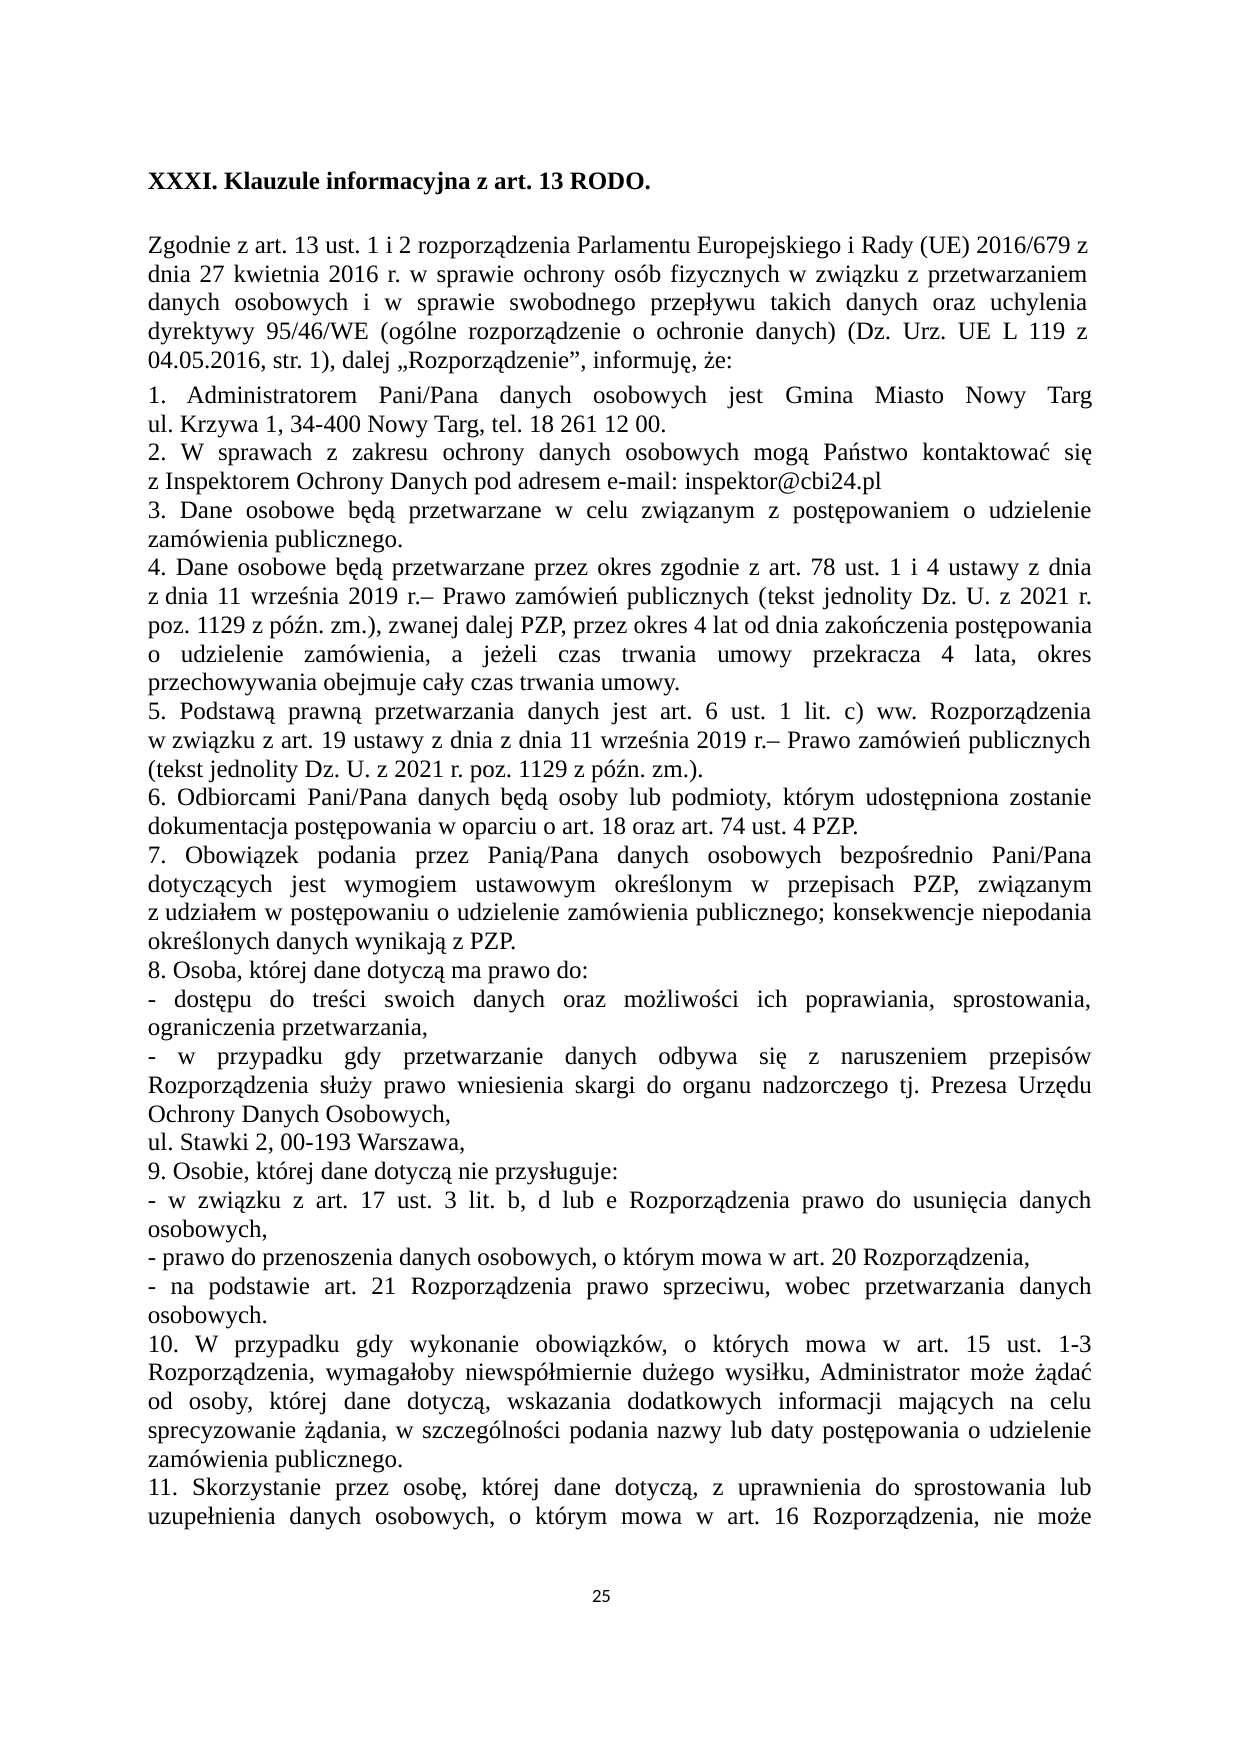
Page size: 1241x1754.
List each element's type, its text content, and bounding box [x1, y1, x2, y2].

text - prawo do przenoszenia danych osobowych, o którym mowa w art. 20 Rozporządzenia, [148, 1242, 1093, 1271]
text 4. Dane osobowe będą przetwarzane przez okres zgodnie z art. 78 ust. 1 i 4 ustawy z dnia z dnia 11 września 2019 r.– Prawo zamówień publicznych (tekst jednolity Dz. U. z 2021 r. poz. 1129 z późn. zm.), zwanej dalej PZP, przez okres 4 lat od dnia zakończenia postępowania o udzielenie zamówienia, a jeżeli czas trwania umowy przekracza 4 lata, okres przechowywania obejmuje cały czas trwania umowy. [148, 552, 1093, 696]
text 9. Osobie, której dane dotyczą nie przysługuje: [148, 1156, 1093, 1185]
text 11. Skorzystanie przez osobę, której dane dotyczą, z uprawnienia do sprostowania lub uzupełnienia danych osobowych, o którym mowa w art. 16 Rozporządzenia, nie może [148, 1472, 1093, 1530]
text 2. W sprawach z zakresu ochrony danych osobowych mogą Państwo kontaktować się z Inspektorem Ochrony Danych pod adresem e-mail: inspektor@cbi24.pl [148, 437, 1093, 495]
text 7. Obowiązek podania przez Panią/Pana danych osobowych bezpośrednio Pani/Pana dotyczących jest wymogiem ustawowym określonym w przepisach PZP, związanym z udziałem w postępowaniu o udzielenie zamówienia publicznego; konsekwencje niepodania określonych danych wynikają z PZP. [148, 840, 1093, 955]
text 6. Odbiorcami Pani/Pana danych będą osoby lub podmioty, którym udostępniona zostanie dokumentacja postępowania w oparciu o art. 18 oraz art. 74 ust. 4 PZP. [148, 782, 1093, 840]
text XXXI. Klauzule informacyjna z art. 13 RODO. [148, 166, 1093, 195]
text - w związku z art. 17 ust. 3 lit. b, d lub e Rozporządzenia prawo do usunięcia danych osobowych, [148, 1185, 1093, 1242]
text 10. W przypadku gdy wykonanie obowiązków, o których mowa w art. 15 ust. 1-3 Rozporządzenia, wymagałoby niewspółmiernie dużego wysiłku, Administrator może żądać od osoby, której dane dotyczą, wskazania dodatkowych informacji mających na celu sprecyzowanie żądania, w szczególności podania nazwy lub daty postępowania o udzielenie zamówienia publicznego. [148, 1329, 1093, 1472]
text - w przypadku gdy przetwarzanie danych odbywa się z naruszeniem przepisów Rozporządzenia służy prawo wniesienia skargi do organu nadzorczego tj. Prezesa Urzędu Ochrony Danych Osobowych, [148, 1041, 1093, 1127]
text - dostępu do treści swoich danych oraz możliwości ich poprawiania, sprostowania, ograniczenia przetwarzania, [148, 984, 1093, 1041]
text 5. Podstawą prawną przetwarzania danych jest art. 6 ust. 1 lit. c) ww. Rozporządzenia w związku z art. 19 ustawy z dnia z dnia 11 września 2019 r.– Prawo zamówień publicznych (tekst jednolity Dz. U. z 2021 r. poz. 1129 z późn. zm.). [148, 696, 1093, 782]
text - na podstawie art. 21 Rozporządzenia prawo sprzeciwu, wobec przetwarzania danych osobowych. [148, 1271, 1093, 1329]
text 1. Administratorem Pani/Pana danych osobowych jest Gmina Miasto Nowy Targ ul. Krzywa 1, 34-400 Nowy Targ, tel. 18 261 12 00. [148, 380, 1093, 437]
text 8. Osoba, której dane dotyczą ma prawo do: [148, 955, 1093, 984]
text 3. Dane osobowe będą przetwarzane w celu związanym z postępowaniem o udzielenie zamówienia publicznego. [148, 495, 1093, 552]
text Zgodnie z art. 13 ust. 1 i 2 rozporządzenia Parlamentu Europejskiego i Rady (UE) 2016/679 z dnia 27 kwietnia 2016 r. w sprawie ochrony osób fizycznych w związku z przetwarzaniem danych osobowych i w sprawie swobodnego przepływu takich danych oraz uchylenia dyrektywy 95/46/WE (ogólne rozporządzenie o ochronie danych) (Dz. Urz. UE L 119 z 04.05.2016, str. 1), dalej „Rozporządzenie”, informuję, że: [148, 230, 1088, 374]
text ul. Stawki 2, 00-193 Warszawa, [148, 1127, 1093, 1156]
